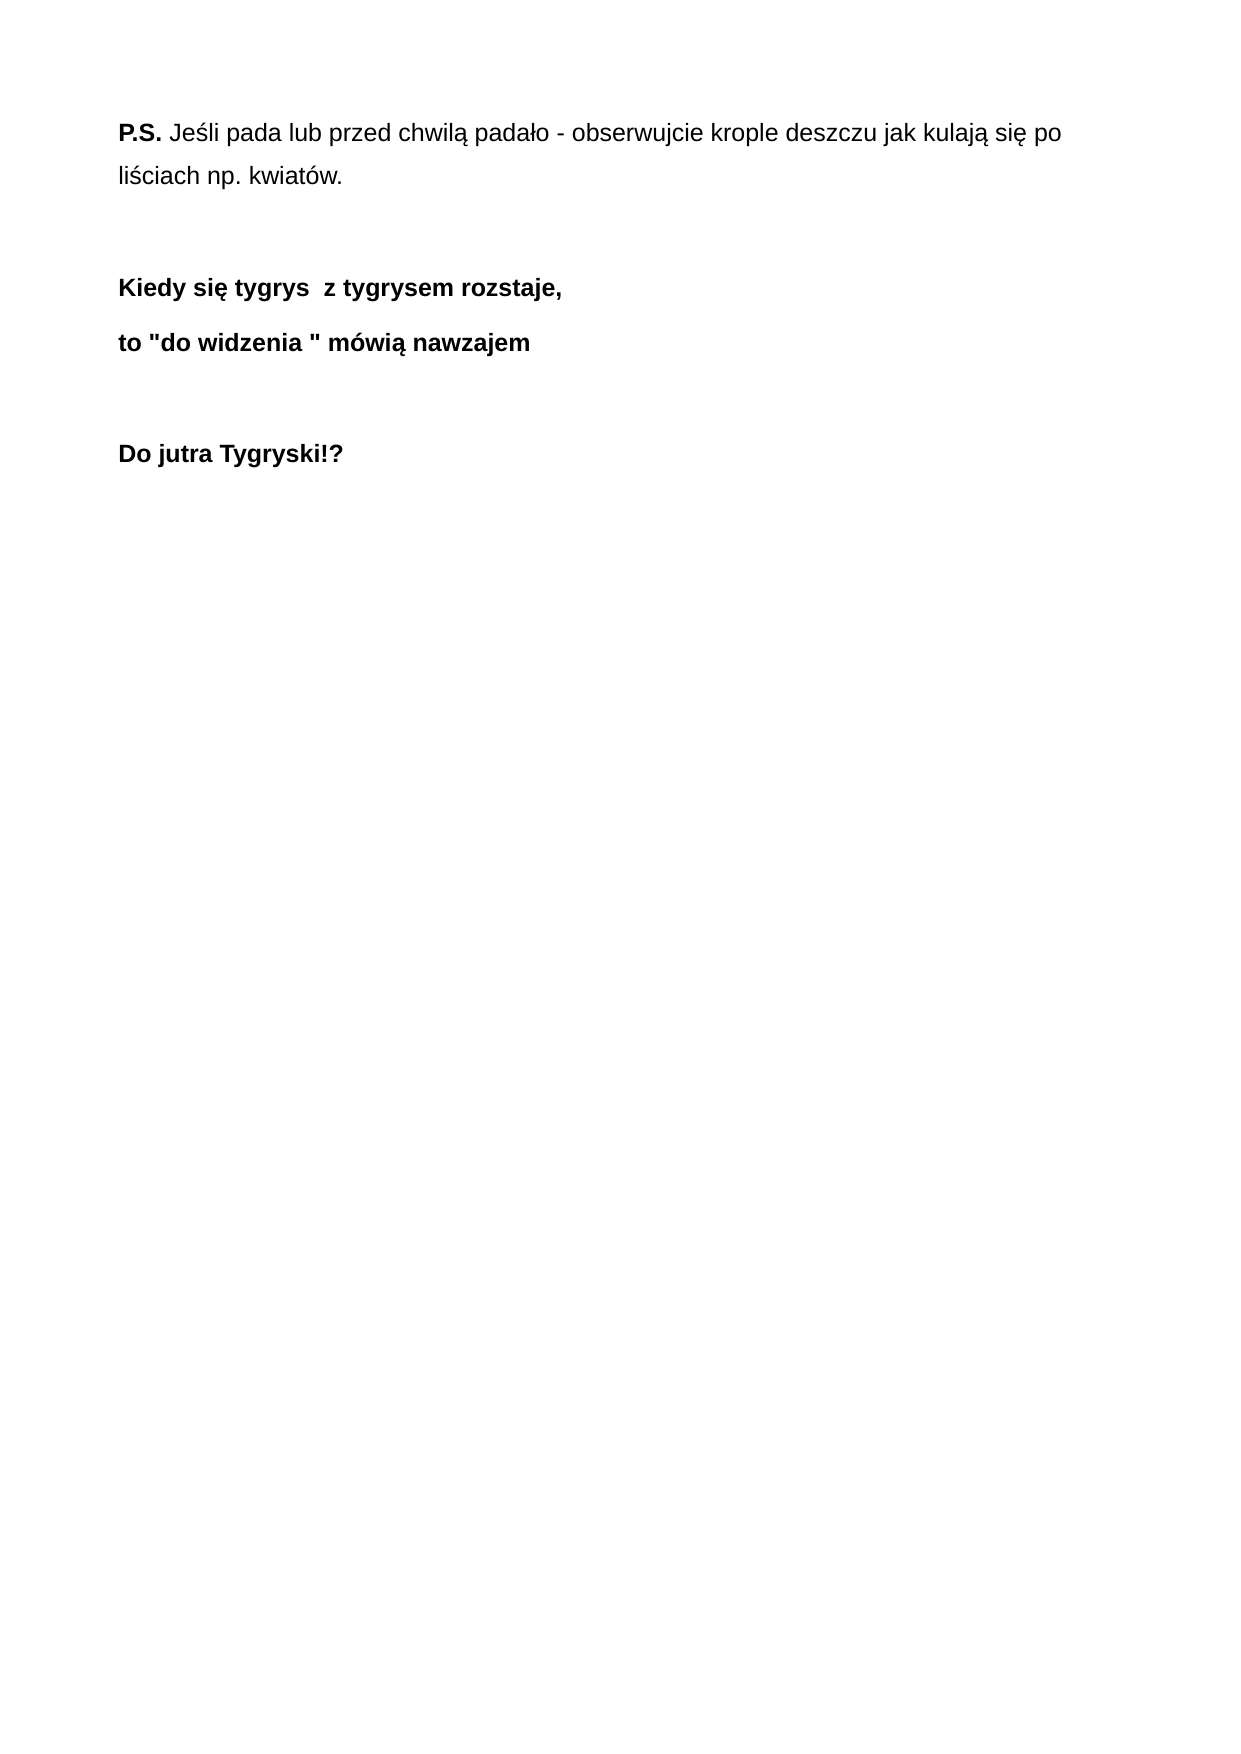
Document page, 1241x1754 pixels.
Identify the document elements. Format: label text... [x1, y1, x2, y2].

text Do jutra Tygryski!? [118, 439, 1122, 468]
text Kiedy się tygrys z tygrysem rozstaje, [118, 272, 1122, 301]
text to "do widzenia " mówią nawzajem [118, 328, 1122, 357]
text P.S. Jeśli pada lub przed chwilą padało - obserwujcie krople deszczu jak kulają się po liściach np. kwiatów. [118, 118, 1122, 190]
